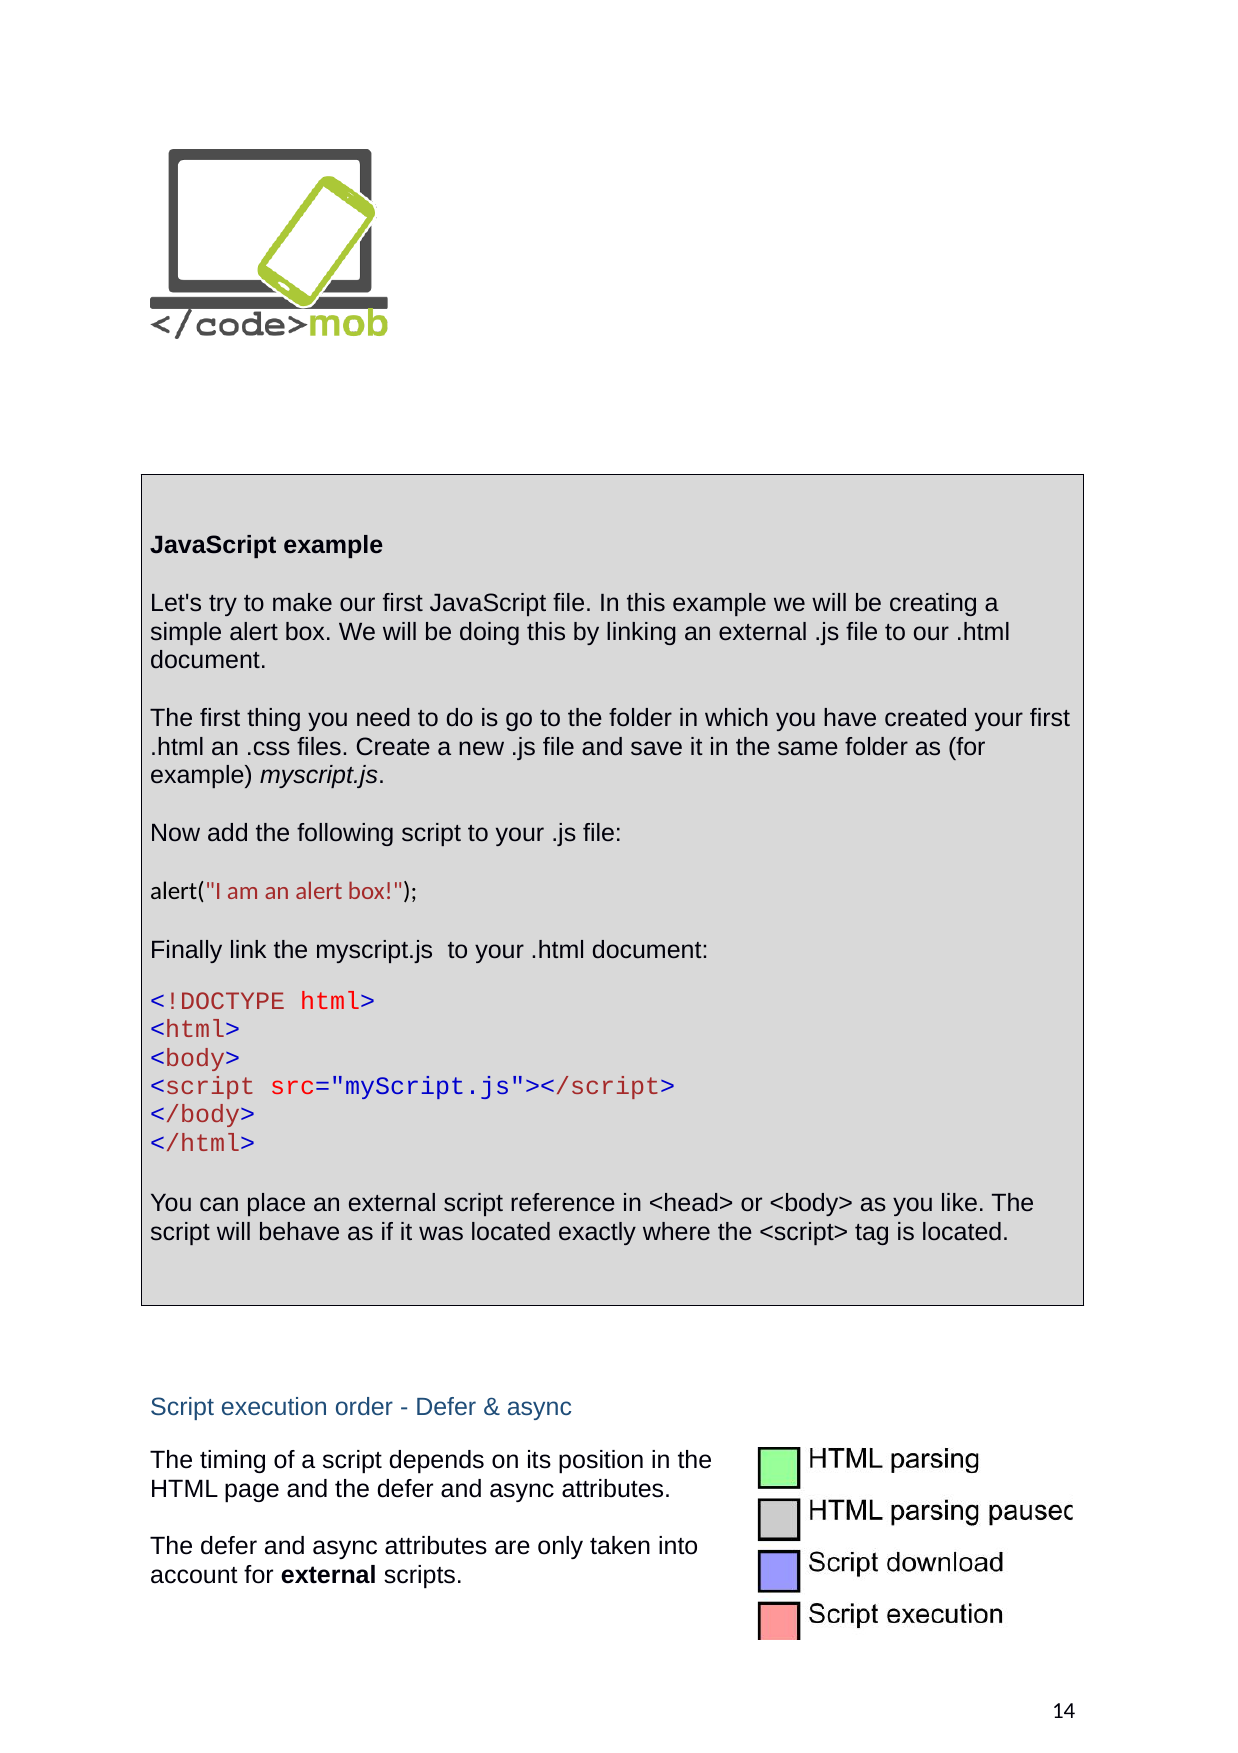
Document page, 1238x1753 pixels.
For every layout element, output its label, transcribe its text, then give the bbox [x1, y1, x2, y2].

text JavaScript example Let's try to make our first JavaScript file. In this example we will be creating a simple alert box. We will be doing this by linking an external .js file to our .html document. The first thing you need to do is go to the folder in which you have created your first .html an .css files. Create a new .js file and save it in the same folder as (for example) myscript.js. Now add the following script to your .js file: alert("I am an alert box!"); Finally link the myscript.js to your .html document: [142, 527, 1083, 963]
text You can place an external script reference in <head> or <body> as you like. The script will behave as if it was located exactly where the <script> tag is located. [142, 1184, 1083, 1245]
text The timing of a script depends on its position in the HTML page and the defer and async attributes. [150, 1445, 1075, 1502]
subtitle Script execution order - Defer & async [150, 1392, 1075, 1421]
text <!DOCTYPE html> <html> <body> <script src="myScript.js"></script> </body> </html> [142, 985, 1083, 1158]
text The defer and async attributes are only taken into account for external scripts. [150, 1531, 757, 1589]
picture [757, 1447, 1073, 1640]
picture [150, 149, 388, 339]
